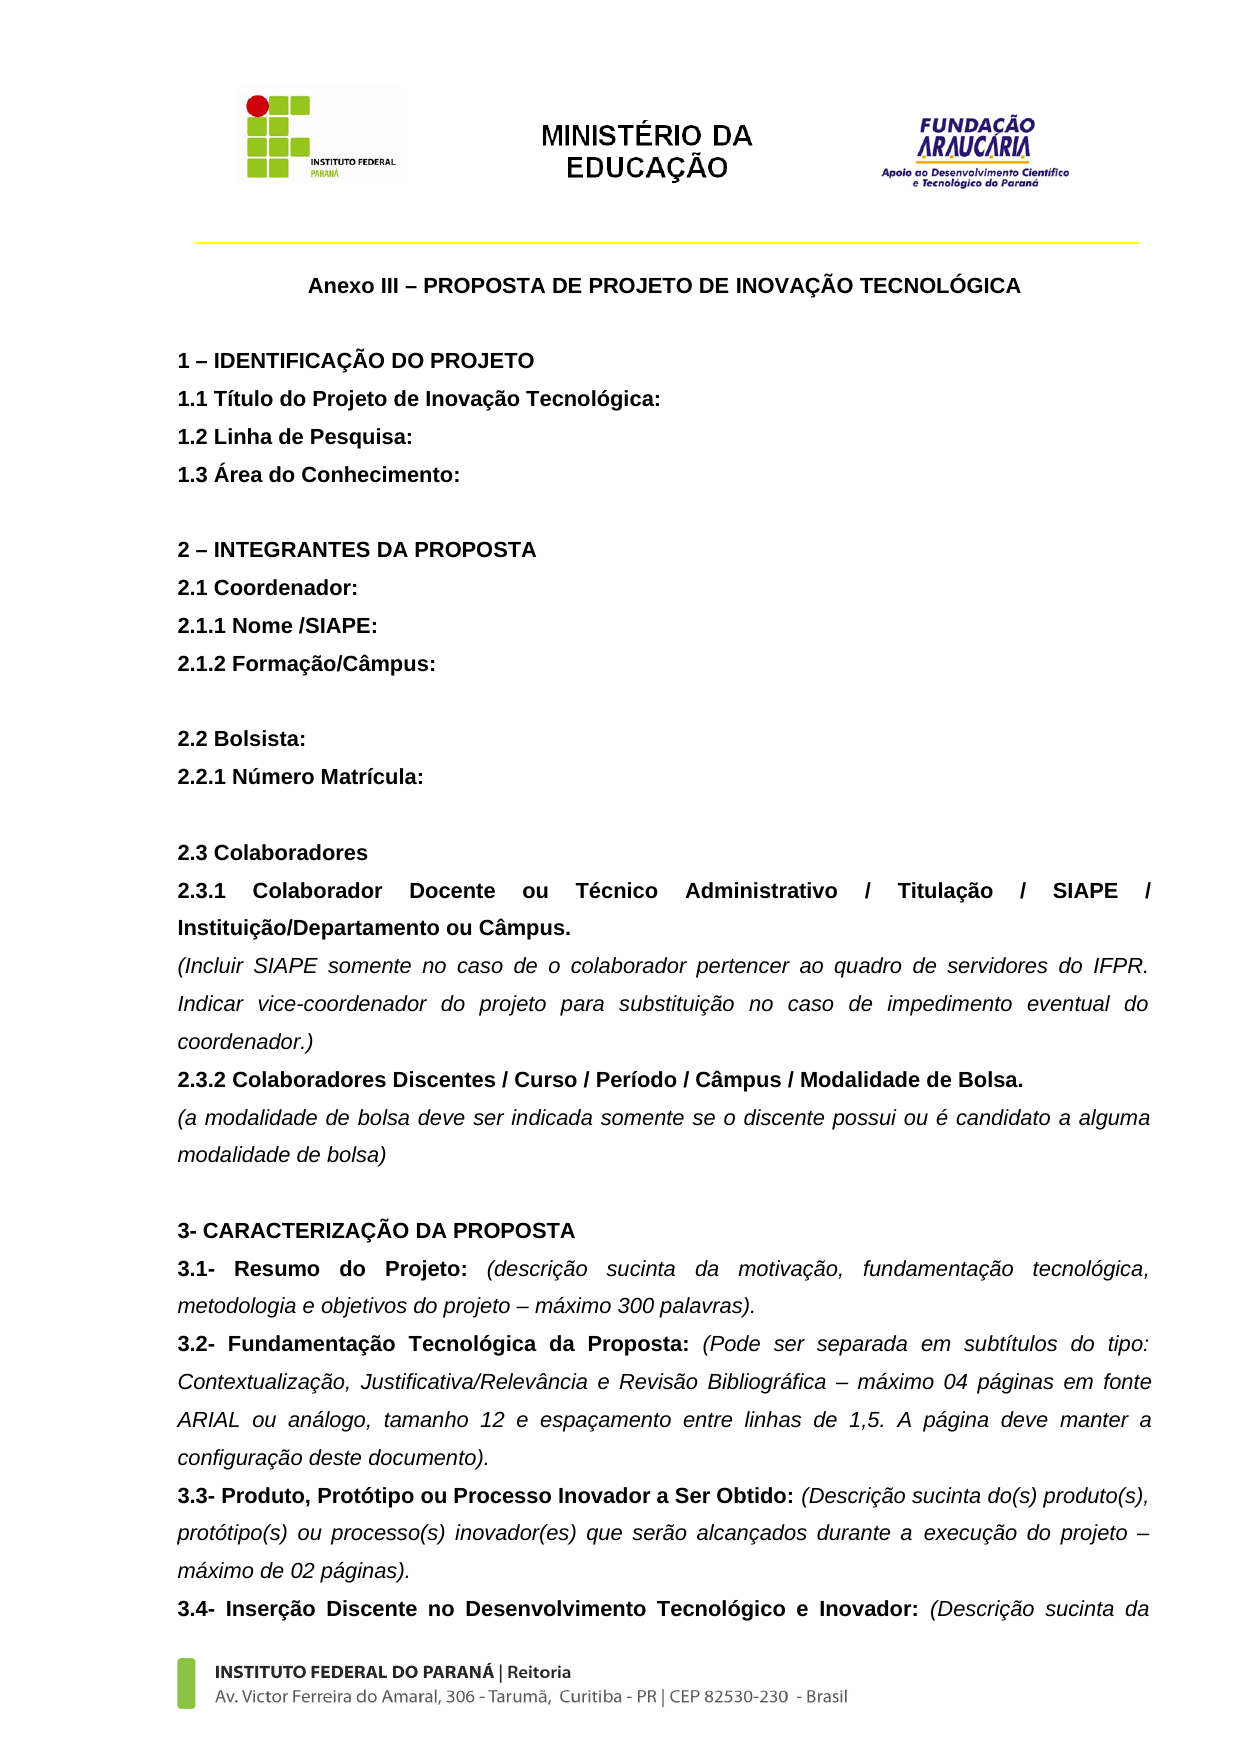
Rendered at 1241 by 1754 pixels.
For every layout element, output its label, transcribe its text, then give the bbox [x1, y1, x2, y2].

text 2.2.1 Número Matrícula: [177, 764, 1152, 789]
text 2 – INTEGRANTES DA PROPOSTA [177, 537, 1152, 562]
picture [177, 61, 1152, 262]
text 3- CARACTERIZAÇÃO DA PROPOSTA [177, 1218, 1152, 1243]
text 2.1 Coordenador: [177, 575, 1152, 600]
text (a modalidade de bolsa deve ser indicada somente se o discente possui ou é candidato a alguma modalidade de bolsa) [177, 1104, 1152, 1167]
text 2.3.1 Colaborador Docente ou Técnico Administrativo / Titulação / SIAPE / Instituição/Departamento ou Câmpus. [177, 877, 1152, 941]
text Anexo III – PROPOSTA DE PROJETO DE INOVAÇÃO TECNOLÓGICA [177, 272, 1152, 298]
text (Incluir SIAPE somente no caso de o colaborador pertencer ao quadro de servidores do IFPR. Indicar vice-coordenador do projeto para substituição no caso de impedimento eventual do coordenador.) [177, 953, 1152, 1054]
text 1.3 Área do Conhecimento: [177, 462, 1152, 487]
text 2.3 Colaboradores [177, 840, 1152, 865]
text 3.4- Inserção Discente no Desenvolvimento Tecnológico e Inovador: (Descrição sucinta da [177, 1596, 1152, 1621]
text 3.2- Fundamentação Tecnológica da Proposta: (Pode ser separada em subtítulos do tipo: Contextualização, Justificativa/Relevância e Revisão Bibliográfica – máximo 04 páginas em fonte ARIAL ou análogo, tamanho 12 e espaçamento entre linhas de 1,5. A página deve manter a configuração deste documento). [177, 1331, 1152, 1470]
text 3.3- Produto, Protótipo ou Processo Inovador a Ser Obtido: (Descrição sucinta do(s) produto(s), protótipo(s) ou processo(s) inovador(es) que serão alcançados durante a execução do projeto – máximo de 02 páginas). [177, 1482, 1152, 1583]
text 2.1.2 Formação/Câmpus: [177, 651, 1152, 676]
text 2.1.1 Nome /SIAPE: [177, 613, 1152, 638]
text 1 – IDENTIFICAÇÃO DO PROJETO [177, 348, 1152, 373]
text 1.1 Título do Projeto de Inovação Tecnológica: [177, 386, 1152, 411]
text 2.3.2 Colaboradores Discentes / Curso / Período / Câmpus / Modalidade de Bolsa. [177, 1067, 1152, 1092]
text 2.2 Bolsista: [177, 726, 1152, 751]
text 1.2 Linha de Pesquisa: [177, 424, 1152, 449]
text 3.1- Resumo do Projeto: (descrição sucinta da motivação, fundamentação tecnológica, metodologia e objetivos do projeto – máximo 300 palavras). [177, 1256, 1152, 1319]
